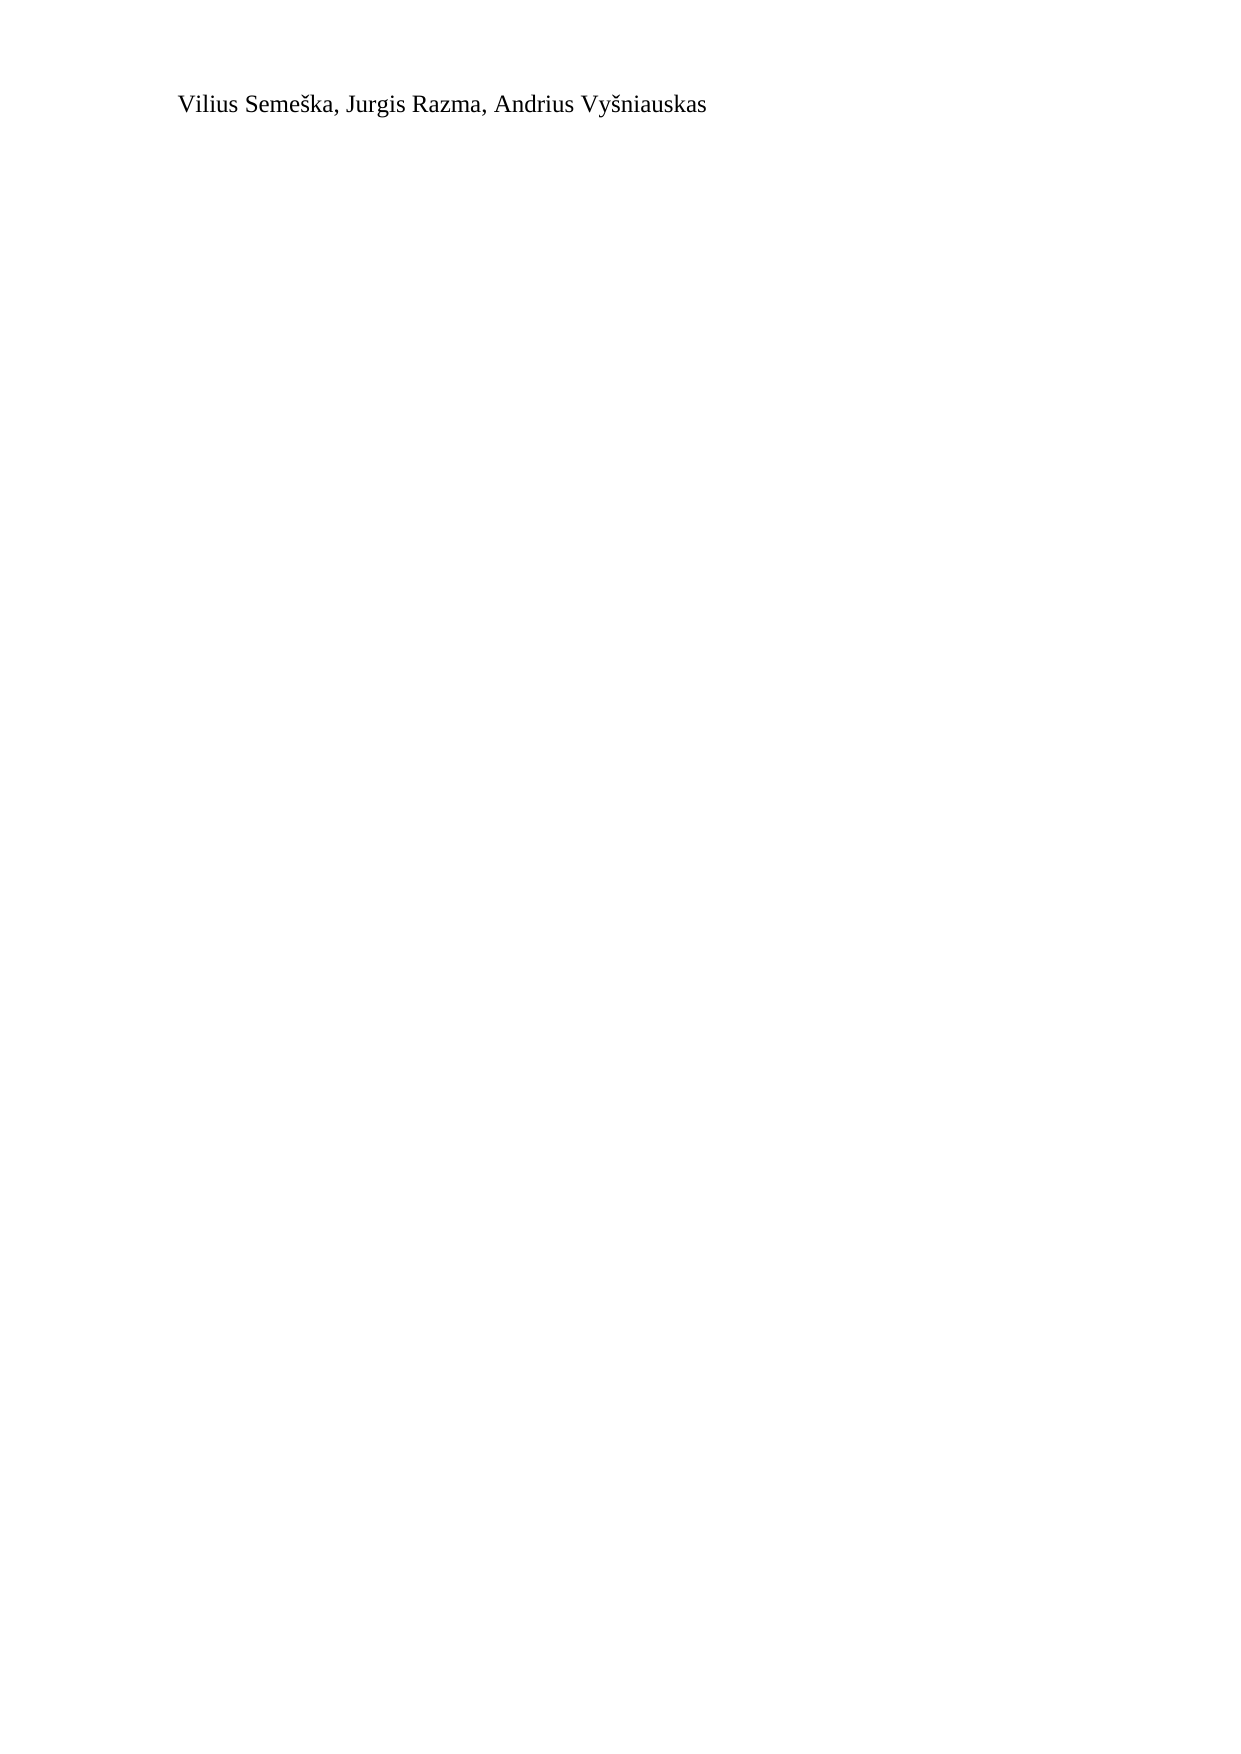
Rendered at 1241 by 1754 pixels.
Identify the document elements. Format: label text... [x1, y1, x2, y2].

text Vilius Semeška, Jurgis Razma, Andrius Vyšniauskas [177, 89, 1181, 117]
